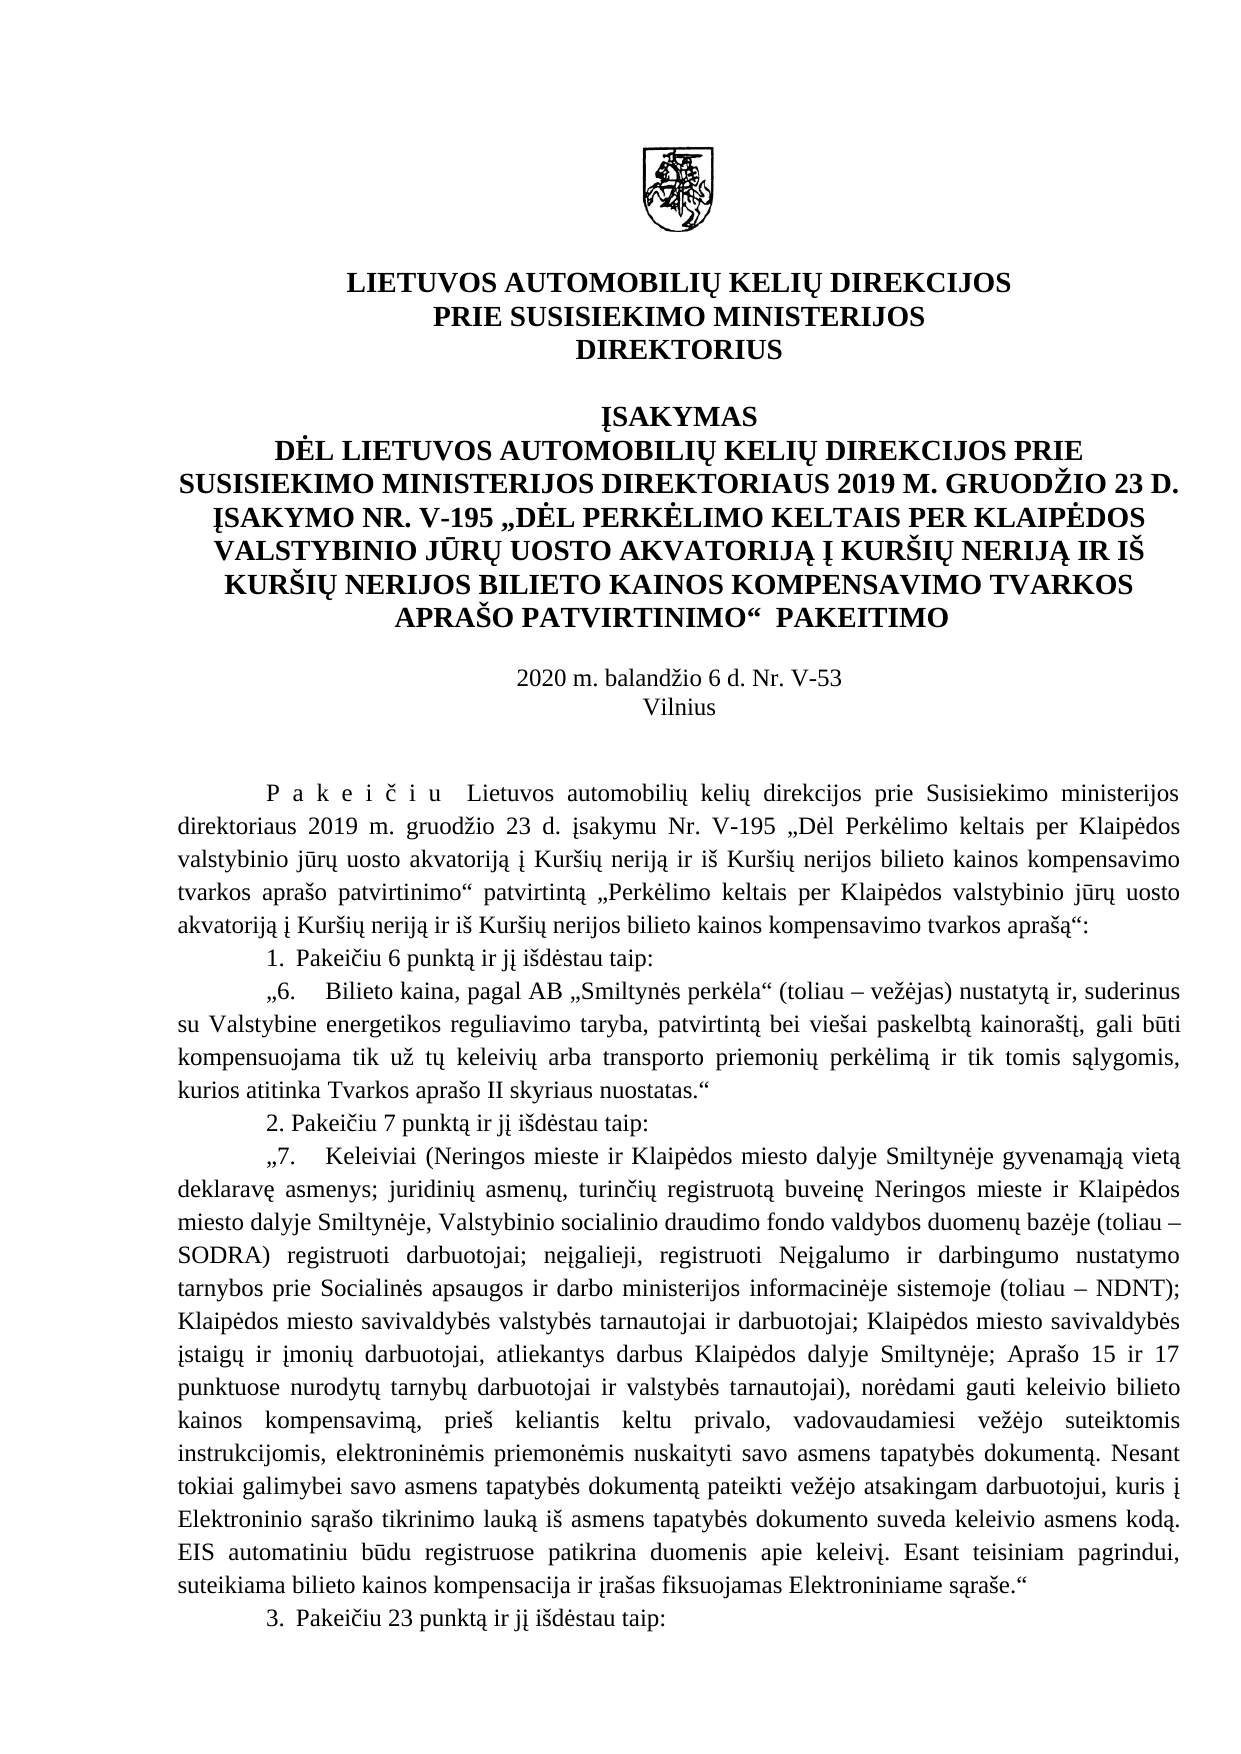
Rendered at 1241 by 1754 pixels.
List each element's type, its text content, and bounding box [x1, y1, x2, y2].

text Vilnius [177, 692, 1181, 720]
text ĮSAKYMAS [177, 399, 1181, 433]
text PRIE SUSISIEKIMO MINISTERIJOS [177, 299, 1181, 332]
text LIETUVOS AUTOMOBILIŲ KELIŲ DIREKCIJOS [177, 265, 1181, 299]
text 2020 m. balandžio 6 d. Nr. V-53 [177, 663, 1181, 692]
text 2. Pakeičiu 7 punktą ir jį išdėstau taip: [177, 1108, 1181, 1137]
text 3. Pakeičiu 23 punktą ir jį išdėstau taip: [177, 1603, 1181, 1632]
text „7. Keleiviai (Neringos mieste ir Klaipėdos miesto dalyje Smiltynėje gyvenamąją vietą deklaravę asmenys; juridinių asmenų, turinčių registruotą buveinę Neringos mieste ir Klaipėdos miesto dalyje Smiltynėje, Valstybinio socialinio draudimo fondo valdybos duomenų bazėje (toliau – SODRA) registruoti darbuotojai; neįgalieji, registruoti Neįgalumo ir darbingumo nustatymo tarnybos prie Socialinės apsaugos ir darbo ministerijos informacinėje sistemoje (toliau – NDNT); Klaipėdos miesto savivaldybės valstybės tarnautojai ir darbuotojai; Klaipėdos miesto savivaldybės įstaigų ir įmonių darbuotojai, atliekantys darbus Klaipėdos dalyje Smiltynėje; Aprašo 15 ir 17 punktuose nurodytų tarnybų darbuotojai ir valstybės tarnautojai), norėdami gauti keleivio bilieto kainos kompensavimą, prieš keliantis keltu privalo, vadovaudamiesi vežėjo suteiktomis instrukcijomis, elektroninėmis priemonėmis nuskaityti savo asmens tapatybės dokumentą. Nesant tokiai galimybei savo asmens tapatybės dokumentą pateikti vežėjo atsakingam darbuotojui, kuris į Elektroninio sąrašo tikrinimo lauką iš asmens tapatybės dokumento suveda keleivio asmens kodą. EIS automatiniu būdu registruose patikrina duomenis apie keleivį. Esant teisiniam pagrindui, suteikiama bilieto kainos kompensacija ir įrašas fiksuojamas Elektroniniame sąraše.“ [177, 1141, 1181, 1599]
text DĖL LIETUVOS AUTOMOBILIŲ KELIŲ DIREKCIJOS PRIE SUSISIEKIMO MINISTERIJOS DIREKTORIAUS 2019 M. GRUODŽIO 23 D. ĮSAKYMO NR. V-195 „DĖL PERKĖLIMO KELTAIS PER KLAIPĖDOS VALSTYBINIO JŪRŲ UOSTO AKVATORIJĄ Į KURŠIŲ NERIJĄ IR IŠ KURŠIŲ NERIJOS BILIETO KAINOS KOMPENSAVIMO TVARKOS APRAŠO PATVIRTINIMO“ PAKEITIMO [177, 433, 1181, 634]
text „6. Bilieto kaina, pagal AB „Smiltynės perkėla“ (toliau – vežėjas) nustatytą ir, suderinus su Valstybine energetikos reguliavimo taryba, patvirtintą bei viešai paskelbtą kainoraštį, gali būti kompensuojama tik už tų keleivių arba transporto priemonių perkėlimą ir tik tomis sąlygomis, kurios atitinka Tvarkos aprašo II skyriaus nuostatas.“ [177, 976, 1181, 1104]
text DIREKTORIUS [177, 332, 1181, 366]
text 1. Pakeičiu 6 punktą ir jį išdėstau taip: [177, 943, 1181, 972]
text P a k e i č i u Lietuvos automobilių kelių direkcijos prie Susisiekimo ministerijos direktoriaus 2019 m. gruodžio 23 d. įsakymu Nr. V-195 „Dėl Perkėlimo keltais per Klaipėdos valstybinio jūrų uosto akvatoriją į Kuršių neriją ir iš Kuršių nerijos bilieto kainos kompensavimo tvarkos aprašo patvirtinimo“ patvirtintą „Perkėlimo keltais per Klaipėdos valstybinio jūrų uosto akvatoriją į Kuršių neriją ir iš Kuršių nerijos bilieto kainos kompensavimo tvarkos aprašą“: [177, 778, 1181, 939]
